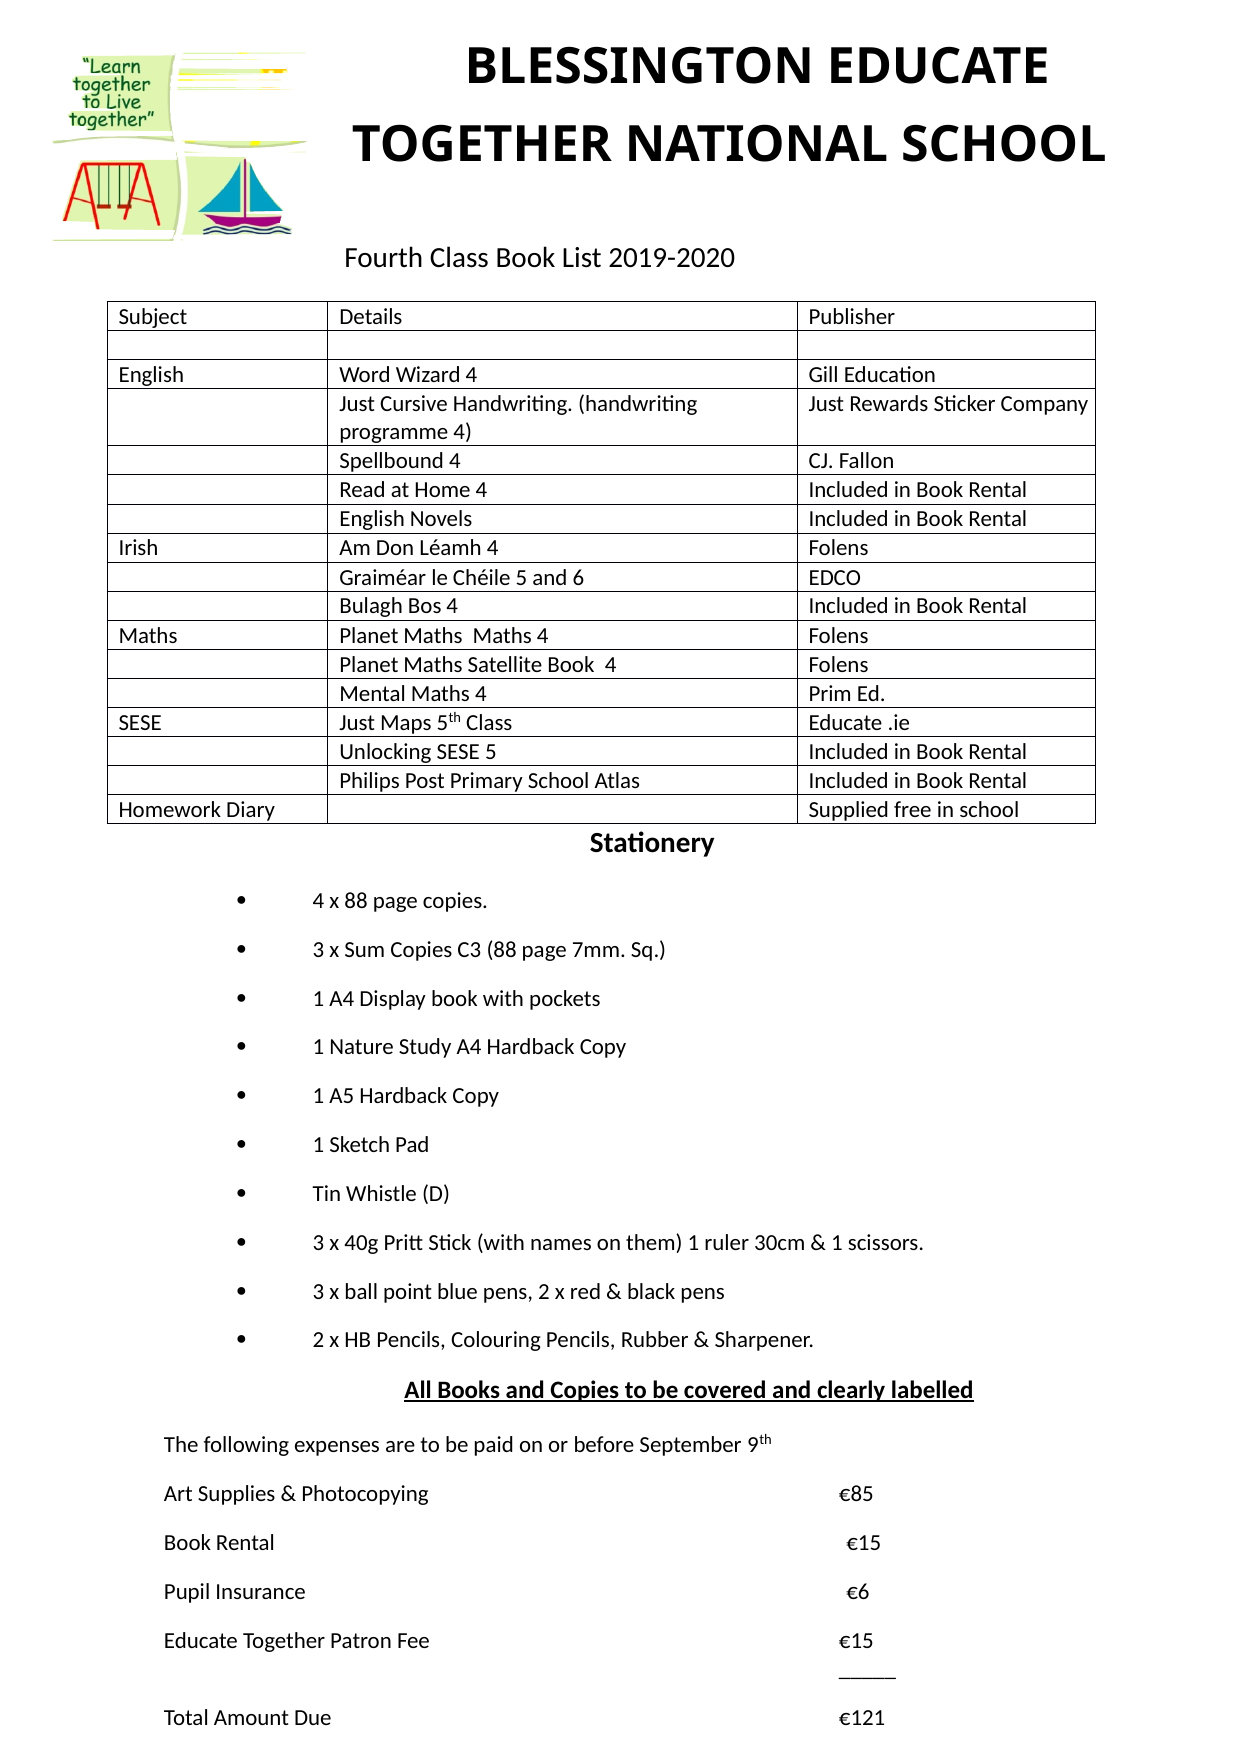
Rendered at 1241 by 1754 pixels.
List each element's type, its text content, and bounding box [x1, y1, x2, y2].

table_cell [108, 331, 327, 359]
text Stationery [89, 824, 1216, 860]
list 1 Nature Study A4 Hardback Copy [237, 1032, 1216, 1061]
table_cell Homework Diary [108, 795, 327, 823]
text Fourth Class Book List 2019-2020 [89, 239, 1216, 275]
table_cell [108, 679, 327, 707]
table_cell Included in Book Rental [798, 737, 1095, 765]
table_header Details [328, 302, 797, 330]
list Art Supplies & Photocopying €85 [164, 1479, 1216, 1507]
table_cell EDCO [798, 563, 1095, 591]
table_cell Irish [108, 534, 327, 562]
table_cell SESE [108, 708, 327, 736]
table_cell [108, 737, 327, 765]
table_cell Just Maps 5th Class [328, 708, 797, 736]
table_cell Gill Education [798, 360, 1095, 388]
list Tin Whistle (D) [237, 1179, 1216, 1207]
table_cell [328, 795, 797, 823]
table_cell [108, 505, 327, 532]
list All Books and Copies to be covered and clearly labelled [162, 1374, 1216, 1405]
list 3 x ball point blue pens, 2 x red & black pens [237, 1277, 1216, 1305]
table_cell Planet Maths Satellite Book 4 [328, 650, 797, 678]
table_cell [108, 592, 327, 620]
table_header Publisher [798, 302, 1095, 330]
table_cell Folens [798, 650, 1095, 678]
table_cell Included in Book Rental [798, 505, 1095, 532]
table_cell Prim Ed. [798, 679, 1095, 707]
list Pupil Insurance €6 [164, 1577, 1216, 1605]
table_cell [798, 331, 1095, 359]
table_cell Folens [798, 621, 1095, 649]
table_cell [108, 563, 327, 591]
table_cell Word Wizard 4 [328, 360, 797, 388]
table_cell Maths [108, 621, 327, 649]
table_cell Unlocking SESE 5 [328, 737, 797, 765]
list Educate Together Patron Fee €15 _____ [164, 1626, 1216, 1682]
table_cell [108, 389, 327, 445]
table_cell [108, 475, 327, 503]
table_cell Spellbound 4 [328, 446, 797, 474]
table_cell English Novels [328, 505, 797, 532]
table_cell [328, 331, 797, 359]
list 1 Sketch Pad [237, 1130, 1216, 1158]
table_cell Just Rewards Sticker Company [798, 389, 1095, 445]
table_cell Am Don Léamh 4 [328, 534, 797, 562]
table_cell Philips Post Primary School Atlas [328, 766, 797, 794]
table_cell Read at Home 4 [328, 475, 797, 503]
table_cell Mental Maths 4 [328, 679, 797, 707]
list Total Amount Due €121 [164, 1703, 1216, 1731]
table_cell English [108, 360, 327, 388]
list The following expenses are to be paid on or before September 9th [164, 1430, 1216, 1458]
list 1 A5 Hardback Copy [237, 1081, 1216, 1109]
list 1 A4 Display book with pockets [237, 984, 1216, 1012]
table_cell Included in Book Rental [798, 475, 1095, 503]
table_cell [108, 650, 327, 678]
table_cell [108, 446, 327, 474]
list 3 x 40g Pritt Stick (with names on them) 1 ruler 30cm & 1 scissors. [237, 1228, 1216, 1256]
table_cell Included in Book Rental [798, 592, 1095, 620]
table_cell Supplied free in school [798, 795, 1095, 823]
table_cell Folens [798, 534, 1095, 562]
table_cell Planet Maths Maths 4 [328, 621, 797, 649]
list 4 x 88 page copies. [237, 886, 1216, 914]
table_cell Educate .ie [798, 708, 1095, 736]
table_cell CJ. Fallon [798, 446, 1095, 474]
table_cell Included in Book Rental [798, 766, 1095, 794]
table_cell Bulagh Bos 4 [328, 592, 797, 620]
list Book Rental €15 [164, 1528, 1216, 1556]
list 2 x HB Pencils, Colouring Pencils, Rubber & Sharpener. [237, 1326, 1216, 1354]
table_cell Graiméar le Chéile 5 and 6 [328, 563, 797, 591]
table_header Subject [108, 302, 327, 330]
table_cell [108, 766, 327, 794]
list 3 x Sum Copies C3 (88 page 7mm. Sq.) [237, 935, 1216, 963]
table_cell Just Cursive Handwriting. (handwriting programme 4) [328, 389, 797, 445]
text BLESSINGTON EDUCATE TOGETHER NATIONAL SCHOOL [118, 29, 1152, 176]
